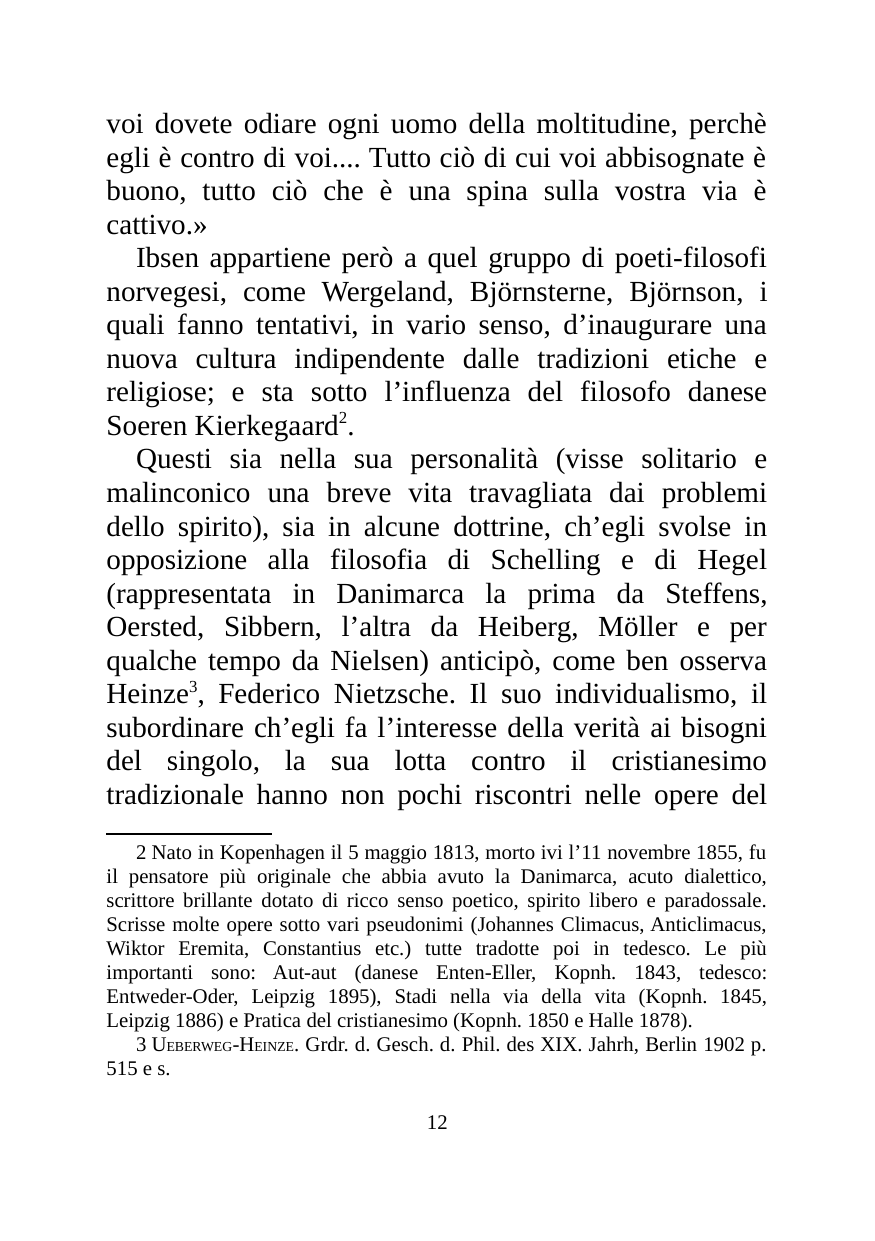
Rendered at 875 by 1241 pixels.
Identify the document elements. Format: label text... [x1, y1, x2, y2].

text Nato in Kopenhagen il 5 maggio 1813, morto ivi l’11 novembre 1855, fu il pensatore più originale che abbia avuto la Danimarca, acuto dialettico, scrittore brillante dotato di ricco senso poetico, spirito libero e paradossale. Scrisse molte opere sotto vari pseudonimi (Johannes Climacus, Anticlimacus, Wiktor Eremita, Constantius etc.) tutte tradotte poi in tedesco. Le più importanti sono: Aut-aut (danese Enten-Eller, Kopnh. 1843, tedesco: Entweder-Oder, Leipzig 1895), Stadi nella via della vita (Kopnh. 1845, Leipzig 1886) e Pratica del cristianesimo (Kopnh. 1850 e Halle 1878). [106, 840, 768, 1032]
text Ibsen appartiene però a quel gruppo di poeti-filosofi norvegesi, come Wergeland, Björnsterne, Björnson, i quali fanno tentativi, in vario senso, d’inaugurare una nuova cultura indipendente dalle tradizioni etiche e religiose; e sta sotto l’influenza del filosofo danese Soeren Kierkegaard. [106, 240, 768, 442]
text Ueberweg-Heinze. Grdr. d. Gesch. d. Phil. des XIX. Jahrh, Berlin 1902 p. 515 e s. [106, 1032, 768, 1080]
text voi dovete odiare ogni uomo della moltitudine, perchè egli è contro di voi.... Tutto ciò di cui voi abbisognate è buono, tutto ciò che è una spina sulla vostra via è cattivo.» [106, 106, 768, 240]
text Questi sia nella sua personalità (visse solitario e malinconico una breve vita travagliata dai problemi dello spirito), sia in alcune dottrine, ch’egli svolse in opposizione alla filosofia di Schelling e di Hegel (rappresentata in Danimarca la prima da Steffens, Oersted, Sibbern, l’altra da Heiberg, Möller e per qualche tempo da Nielsen) anticipò, come ben osserva Heinze, Federico Nietzsche. Il suo individualismo, il subordinare ch’egli fa l’interesse della verità ai bisogni del singolo, la sua lotta contro il cristianesimo tradizionale hanno non pochi riscontri nelle opere del [106, 442, 768, 811]
